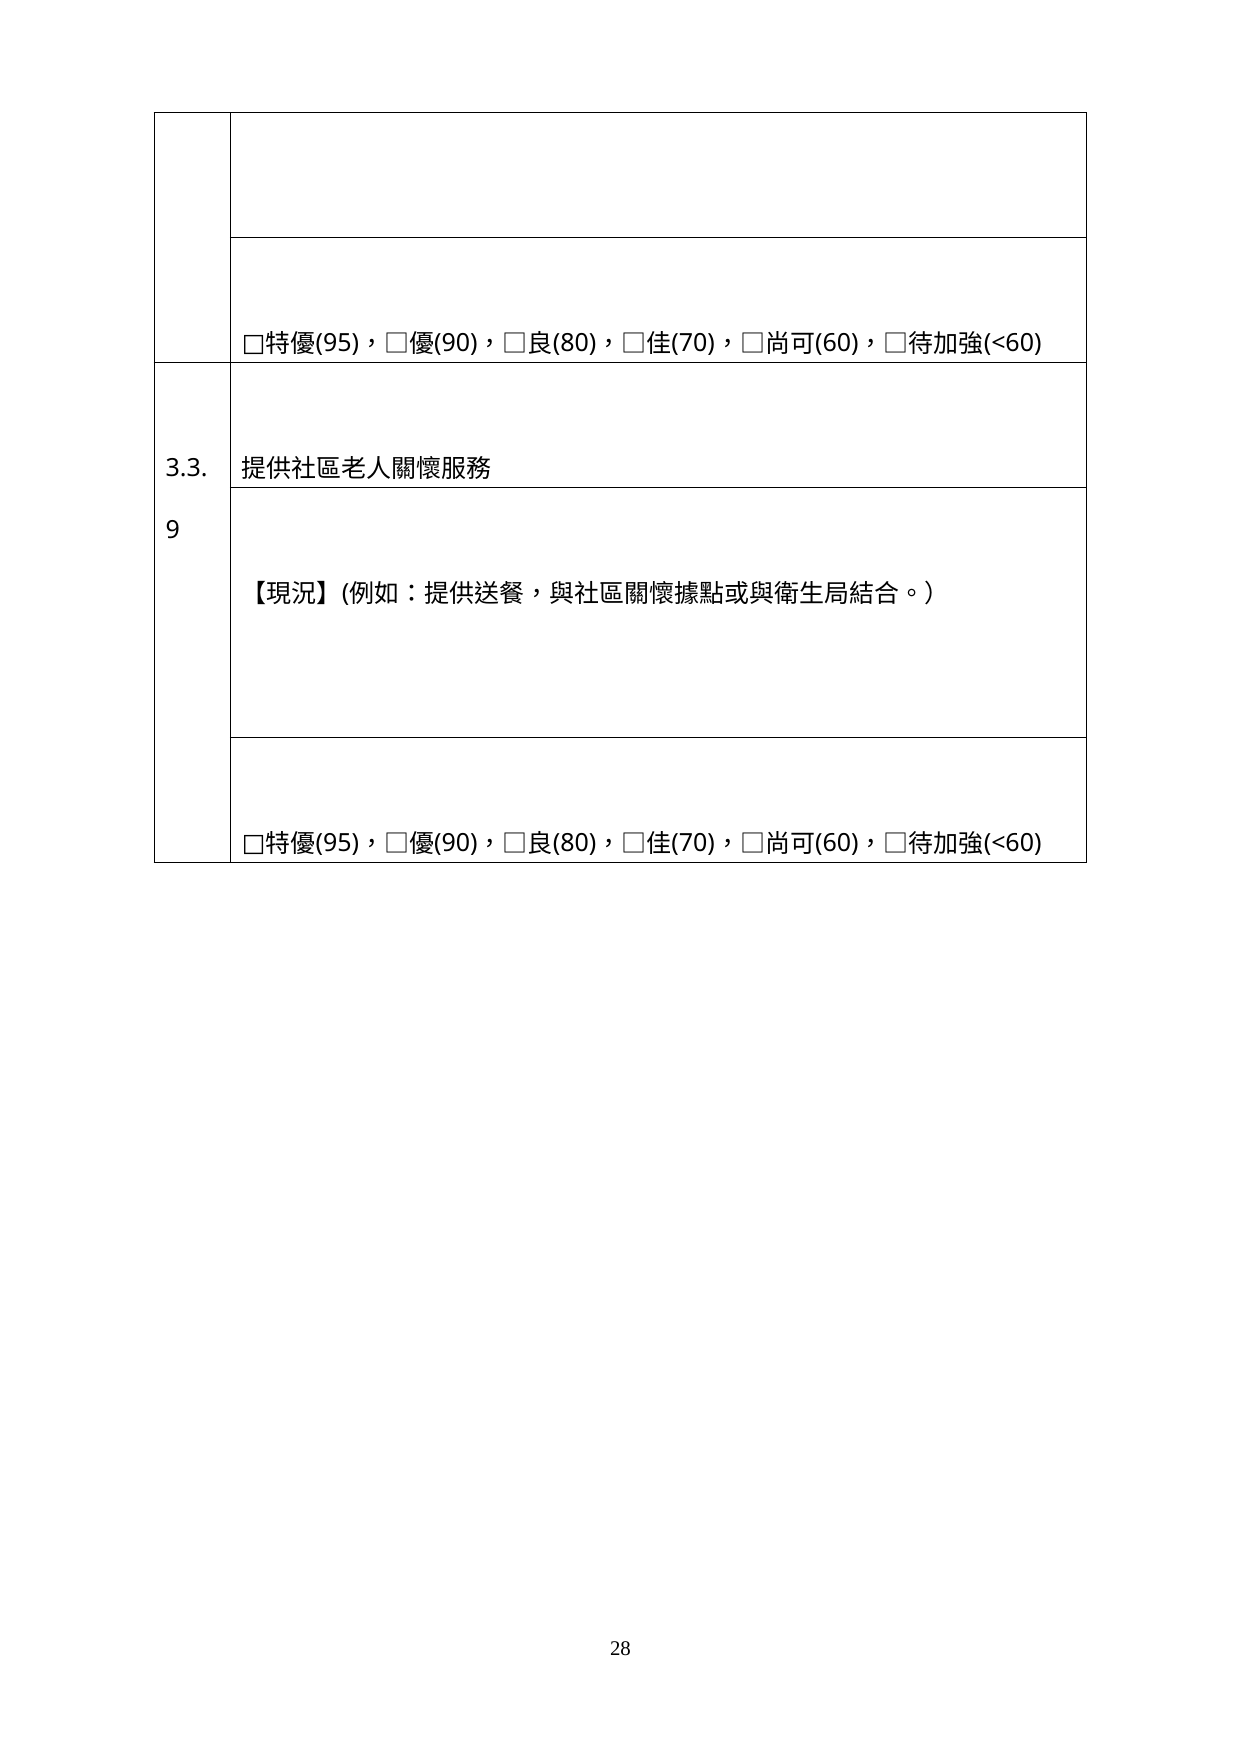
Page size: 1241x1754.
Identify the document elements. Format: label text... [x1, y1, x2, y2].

table_cell 提供社區老人關懷服務 [231, 363, 1086, 487]
table_cell [231, 113, 1086, 237]
table_cell □特優(95)，□優(90)，□良(80)，□佳(70)，□尚可(60)，□待加強(<60) [231, 238, 1086, 362]
table_cell 3.3.9 [155, 363, 230, 862]
table_cell □特優(95)，□優(90)，□良(80)，□佳(70)，□尚可(60)，□待加強(<60) [231, 738, 1086, 862]
table_cell 【現況】(例如：提供送餐，與社區關懷據點或與衛生局結合。） [231, 488, 1086, 737]
table_cell [155, 113, 230, 362]
